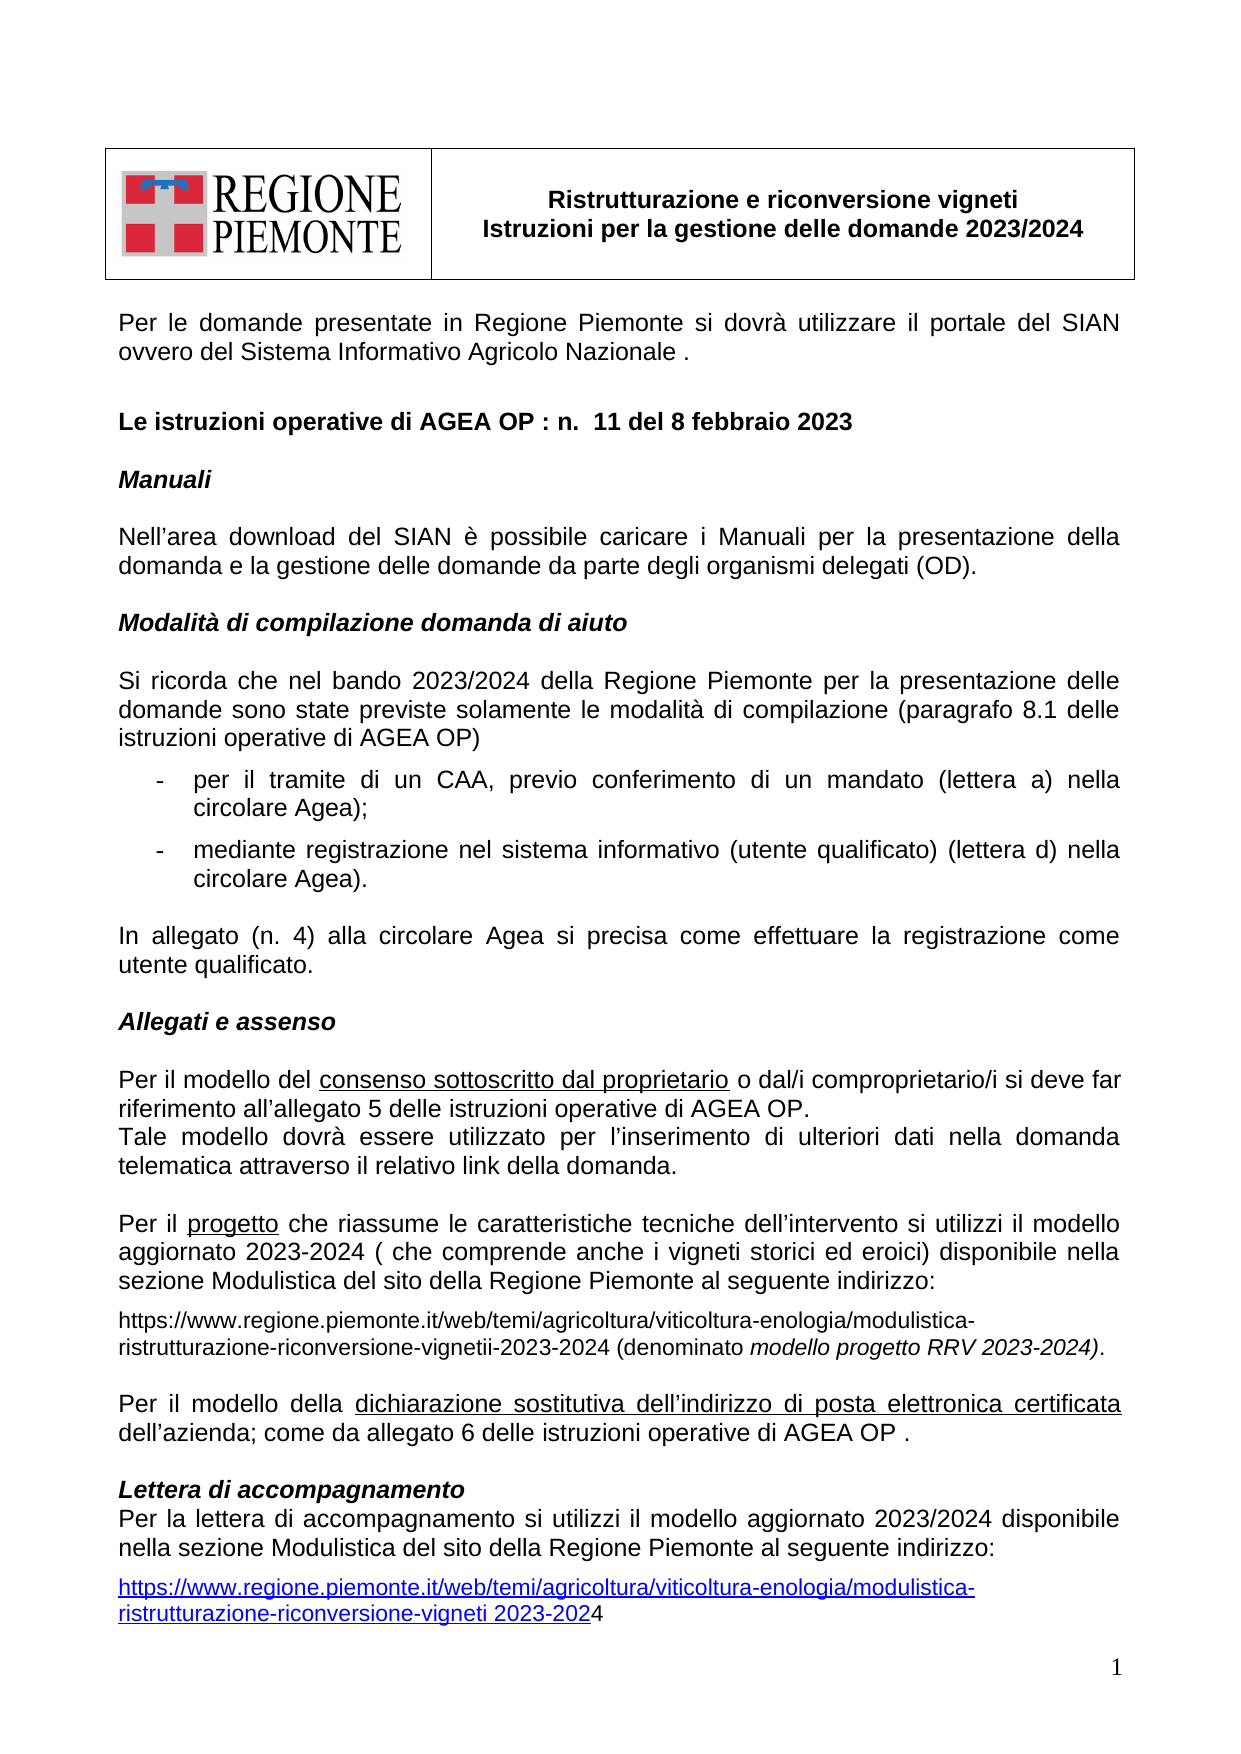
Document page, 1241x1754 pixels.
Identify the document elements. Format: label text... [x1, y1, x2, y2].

text Per le domande presentate in Regione Piemonte si dovrà utilizzare il portale del SIAN ovvero del Sistema Informativo Agricolo Nazionale . [118, 308, 1122, 366]
table_header [106, 149, 431, 278]
text Si ricorda che nel bando 2023/2024 della Regione Piemonte per la presentazione delle domande sono state previste solamente le modalità di compilazione (paragrafo 8.1 delle istruzioni operative di AGEA OP) [118, 666, 1122, 752]
table_header Ristrutturazione e riconversione vigneti Istruzioni per la gestione delle domande 2023/2024 [432, 149, 1134, 278]
list mediante registrazione nel sistema informativo (utente qualificato) (lettera d) nella circolare Agea). [156, 835, 1122, 892]
text Allegati e assenso [118, 1007, 1122, 1036]
text Nell’area download del SIAN è possibile caricare i Manuali per la presentazione della domanda e la gestione delle domande da parte degli organismi delegati (OD). [118, 522, 1122, 579]
text Lettera di accompagnamento [118, 1475, 1122, 1504]
picture [113, 166, 411, 261]
text Le istruzioni operative di AGEA OP : n. 11 del 8 febbraio 2023 [118, 407, 1122, 436]
text https://www.regione.piemonte.it/web/temi/agricoltura/viticoltura-enologia/modulistica-ristrutturazione-riconversione-vignetii-2023-2024 (denominato modello progetto RRV 2023-2024). [118, 1307, 1122, 1360]
text In allegato (n. 4) alla circolare Agea si precisa come effettuare la registrazione come utente qualificato. [118, 921, 1122, 978]
text Per il modello del consenso sottoscritto dal proprietario o dal/i comproprietario/i si deve far riferimento all’allegato 5 delle istruzioni operative di AGEA OP. [118, 1065, 1122, 1122]
text https://www.regione.piemonte.it/web/temi/agricoltura/viticoltura-enologia/modulistica-ristrutturazione-riconversione-vigneti 2023-2024 [118, 1574, 1122, 1626]
text Per il modello della dichiarazione sostitutiva dell’indirizzo di posta elettronica certificata dell’azienda; come da allegato 6 delle istruzioni operative di AGEA OP . [118, 1389, 1122, 1446]
text Manuali [118, 464, 1122, 493]
text Tale modello dovrà essere utilizzato per l’inserimento di ulteriori dati nella domanda telematica attraverso il relativo link della domanda. [118, 1122, 1122, 1180]
text Per la lettera di accompagnamento si utilizzi il modello aggiornato 2023/2024 disponibile nella sezione Modulistica del sito della Regione Piemonte al seguente indirizzo: [118, 1504, 1122, 1561]
text Per il progetto che riassume le caratteristiche tecniche dell’intervento si utilizzi il modello aggiornato 2023-2024 ( che comprende anche i vigneti storici ed eroici) disponibile nella sezione Modulistica del sito della Regione Piemonte al seguente indirizzo: [118, 1208, 1122, 1295]
list per il tramite di un CAA, previo conferimento di un mandato (lettera a) nella circolare Agea); [156, 764, 1122, 822]
text Modalità di compilazione domanda di aiuto [118, 608, 1122, 637]
